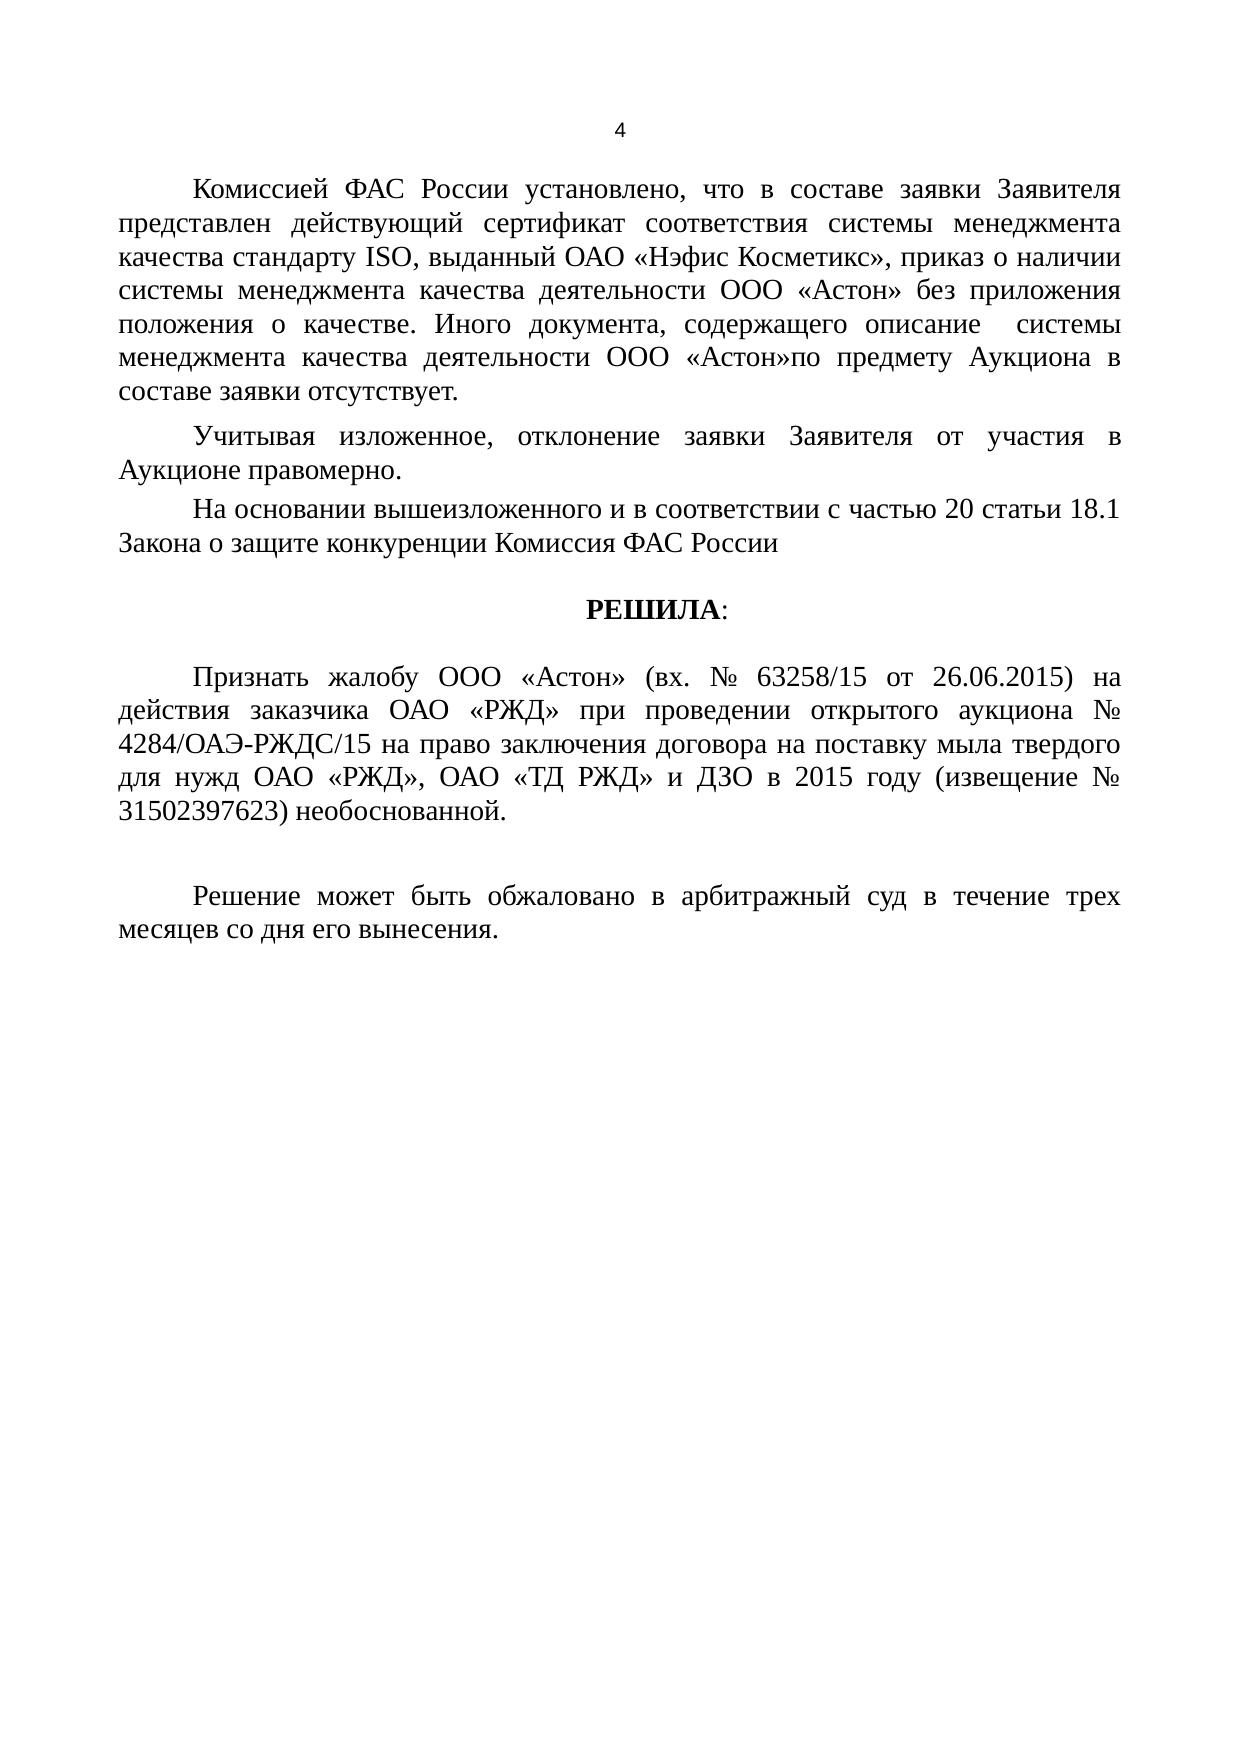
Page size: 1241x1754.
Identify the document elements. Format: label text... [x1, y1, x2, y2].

text На основании вышеизложенного и в соответствии с частью 20 статьи 18.1 Закона о защите конкуренции Комиссия ФАС России [118, 491, 1122, 558]
text Решение может быть обжаловано в арбитражный суд в течение трех месяцев со дня его вынесения. [118, 878, 1122, 945]
text Признать жалобу ООО «Астон» (вх. № 63258/15 от 26.06.2015) на действия заказчика ОАО «РЖД» при проведении открытого аукциона № 4284/ОАЭ-РЖДС/15 на право заключения договора на поставку мыла твердого для нужд ОАО «РЖД», ОАО «ТД РЖД» и ДЗО в 2015 году (извещение № 31502397623) необоснованной. [118, 659, 1122, 827]
text Учитывая изложенное, отклонение заявки Заявителя от участия в Аукционе правомерно. [118, 418, 1122, 485]
text РЕШИЛА: [118, 592, 1122, 625]
text Комиссией ФАС России установлено, что в составе заявки Заявителя представлен действующий сертификат соответствия системы менеджмента качества стандарту ISO, выданный ОАО «Нэфис Косметикс», приказ о наличии системы менеджмента качества деятельности ООО «Астон» без приложения положения о качестве. Иного документа, содержащего описание системы менеджмента качества деятельности ООО «Астон»по предмету Аукциона в составе заявки отсутствует. [118, 172, 1122, 406]
